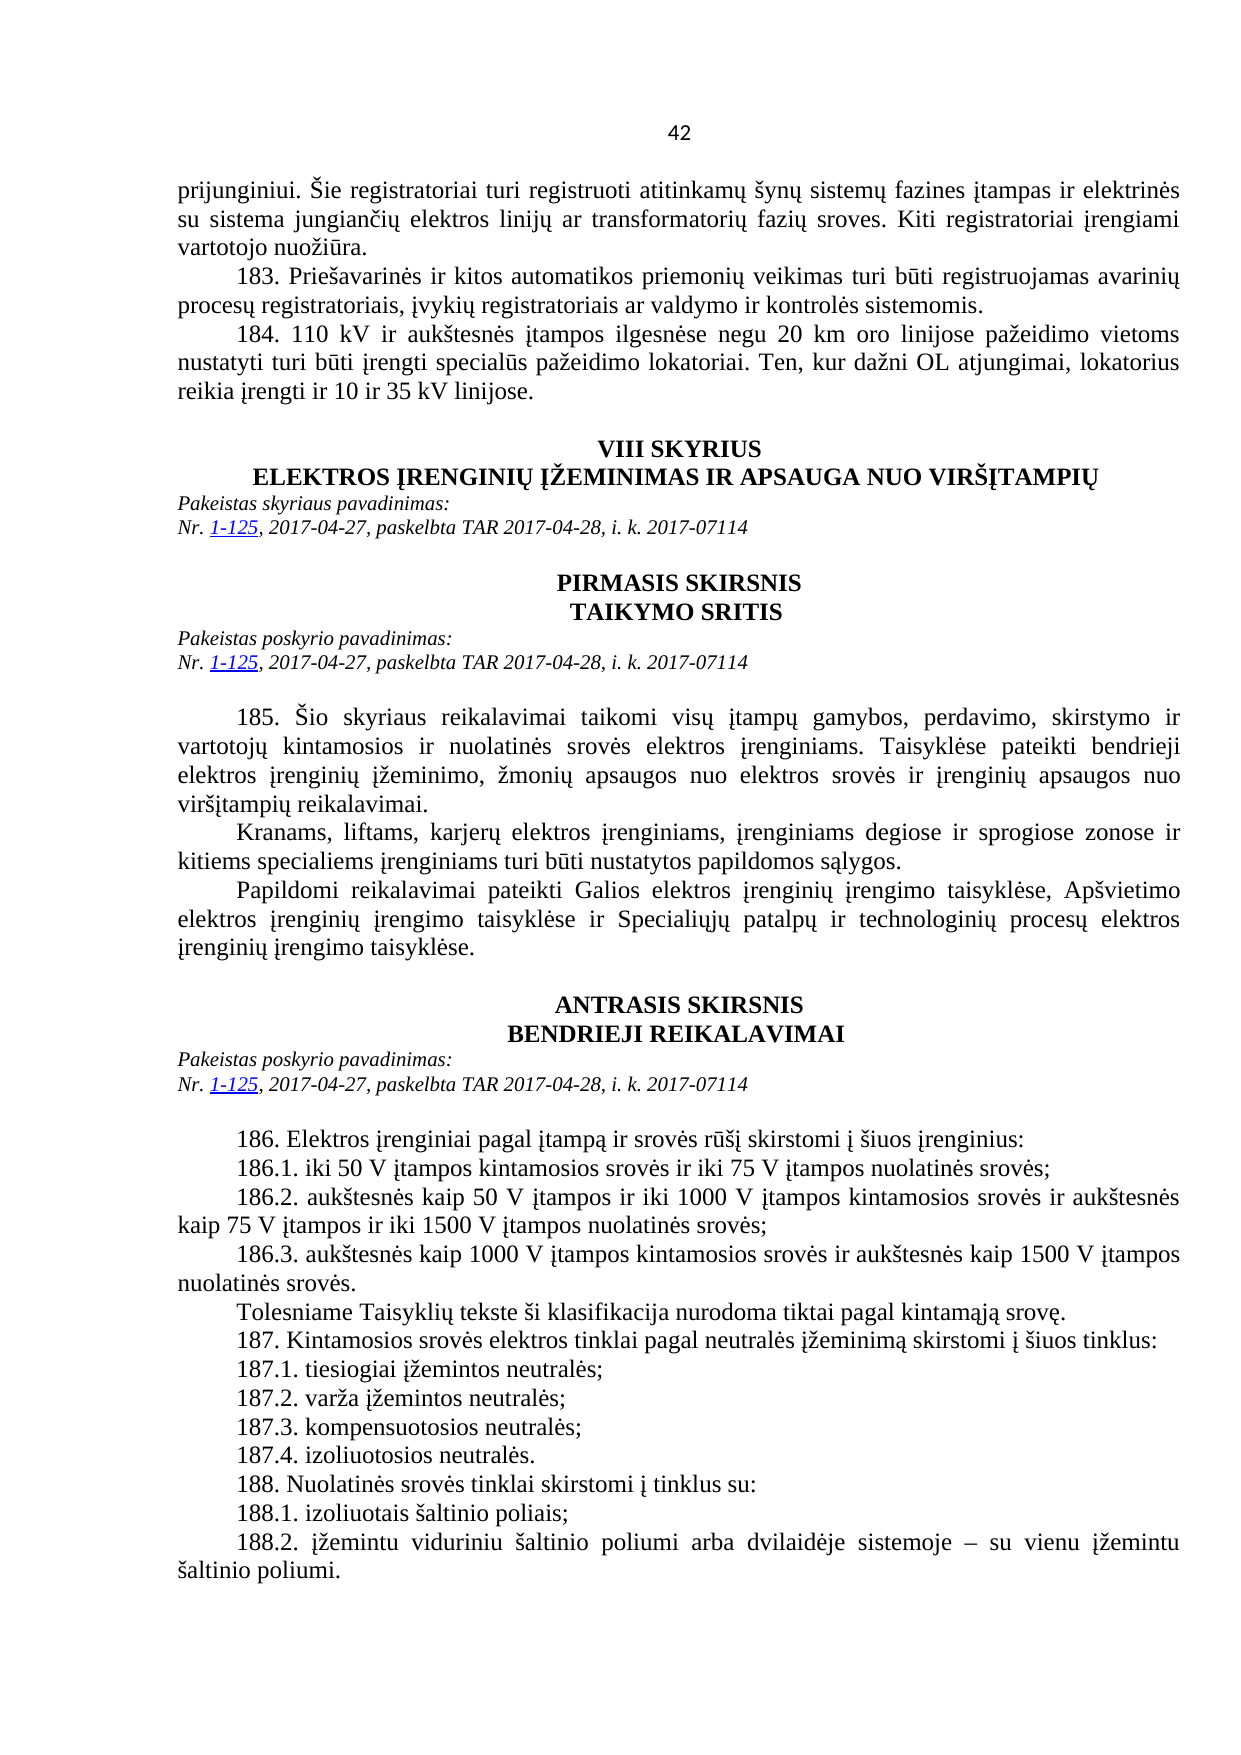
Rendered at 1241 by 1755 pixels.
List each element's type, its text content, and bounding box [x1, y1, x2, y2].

text ELEKTROS ĮRENGINIŲ ĮŽEMINIMAS IR APSAUGA NUO VIRŠĮTAMPIŲ [177, 462, 1181, 491]
text BENDRIEJI REIKALAVIMAI [177, 1019, 1181, 1047]
text ANTRASIS SKIRSNIS [177, 990, 1181, 1019]
text 188. Nuolatinės srovės tinklai skirstomi į tinklus su: [177, 1469, 1181, 1498]
text 186.1. iki 50 V įtampos kintamosios srovės ir iki 75 V įtampos nuolatinės srovės; [177, 1153, 1181, 1182]
text 188.2. įžemintu viduriniu šaltinio poliumi arba dvilaidėje sistemoje – su vienu įžemintu šaltinio poliumi. [177, 1527, 1181, 1584]
text 188.1. izoliuotais šaltinio poliais; [177, 1498, 1181, 1527]
text Nr. 1-125, 2017-04-27, paskelbta TAR 2017-04-28, i. k. 2017-07114 [177, 1071, 1181, 1096]
text Tolesniame Taisyklių tekste ši klasifikacija nurodoma tiktai pagal kintamąją srovę. [177, 1297, 1181, 1326]
text 187. Kintamosios srovės elektros tinklai pagal neutralės įžeminimą skirstomi į šiuos tinklus: [177, 1326, 1181, 1354]
text 187.4. izoliuotosios neutralės. [177, 1441, 1181, 1469]
text 186.3. aukštesnės kaip 1000 V įtampos kintamosios srovės ir aukštesnės kaip 1500 V įtampos nuolatinės srovės. [177, 1239, 1181, 1297]
text 185. Šio skyriaus reikalavimai taikomi visų įtampų gamybos, perdavimo, skirstymo ir vartotojų kintamosios ir nuolatinės srovės elektros įrenginiams. Taisyklėse pateikti bendrieji elektros įrenginių įžeminimo, žmonių apsaugos nuo elektros srovės ir įrenginių apsaugos nuo viršįtampių reikalavimai. [177, 702, 1181, 817]
text Pakeistas skyriaus pavadinimas: [177, 491, 1181, 515]
text Nr. 1-125, 2017-04-27, paskelbta TAR 2017-04-28, i. k. 2017-07114 [177, 515, 1181, 539]
text VIII SKYRIUS [177, 434, 1181, 462]
text 186.2. aukštesnės kaip 50 V įtampos ir iki 1000 V įtampos kintamosios srovės ir aukštesnės kaip 75 V įtampos ir iki 1500 V įtampos nuolatinės srovės; [177, 1182, 1181, 1239]
text 187.2. varža įžemintos neutralės; [177, 1383, 1181, 1412]
text Kranams, liftams, karjerų elektros įrenginiams, įrenginiams degiose ir sprogiose zonose ir kitiems specialiems įrenginiams turi būti nustatytos papildomos sąlygos. [177, 817, 1181, 875]
text Nr. 1-125, 2017-04-27, paskelbta TAR 2017-04-28, i. k. 2017-07114 [177, 649, 1181, 674]
text Pakeistas poskyrio pavadinimas: [177, 1047, 1181, 1071]
text 184. 110 kV ir aukštesnės įtampos ilgesnėse negu 20 km oro linijose pažeidimo vietoms nustatyti turi būti įrengti specialūs pažeidimo lokatoriai. Ten, kur dažni OL atjungimai, lokatorius reikia įrengti ir 10 ir 35 kV linijose. [177, 319, 1181, 405]
text PIRMASIS SKIRSNIS [177, 568, 1181, 597]
text 186. Elektros įrenginiai pagal įtampą ir srovės rūšį skirstomi į šiuos įrenginius: [177, 1124, 1181, 1153]
text Pakeistas poskyrio pavadinimas: [177, 626, 1181, 649]
text Papildomi reikalavimai pateikti Galios elektros įrenginių įrengimo taisyklėse, Apšvietimo elektros įrenginių įrengimo taisyklėse ir Specialiųjų patalpų ir technologinių procesų elektros įrenginių įrengimo taisyklėse. [177, 875, 1181, 961]
text 183. Priešavarinės ir kitos automatikos priemonių veikimas turi būti registruojamas avarinių procesų registratoriais, įvykių registratoriais ar valdymo ir kontrolės sistemomis. [177, 261, 1181, 319]
text prijunginiui. Šie registratoriai turi registruoti atitinkamų šynų sistemų fazines įtampas ir elektrinės su sistema jungiančių elektros linijų ar transformatorių fazių sroves. Kiti registratoriai įrengiami vartotojo nuožiūra. [177, 175, 1181, 261]
text 187.3. kompensuotosios neutralės; [177, 1412, 1181, 1441]
text TAIKYMO SRITIS [177, 597, 1181, 626]
text 187.1. tiesiogiai įžemintos neutralės; [177, 1354, 1181, 1383]
